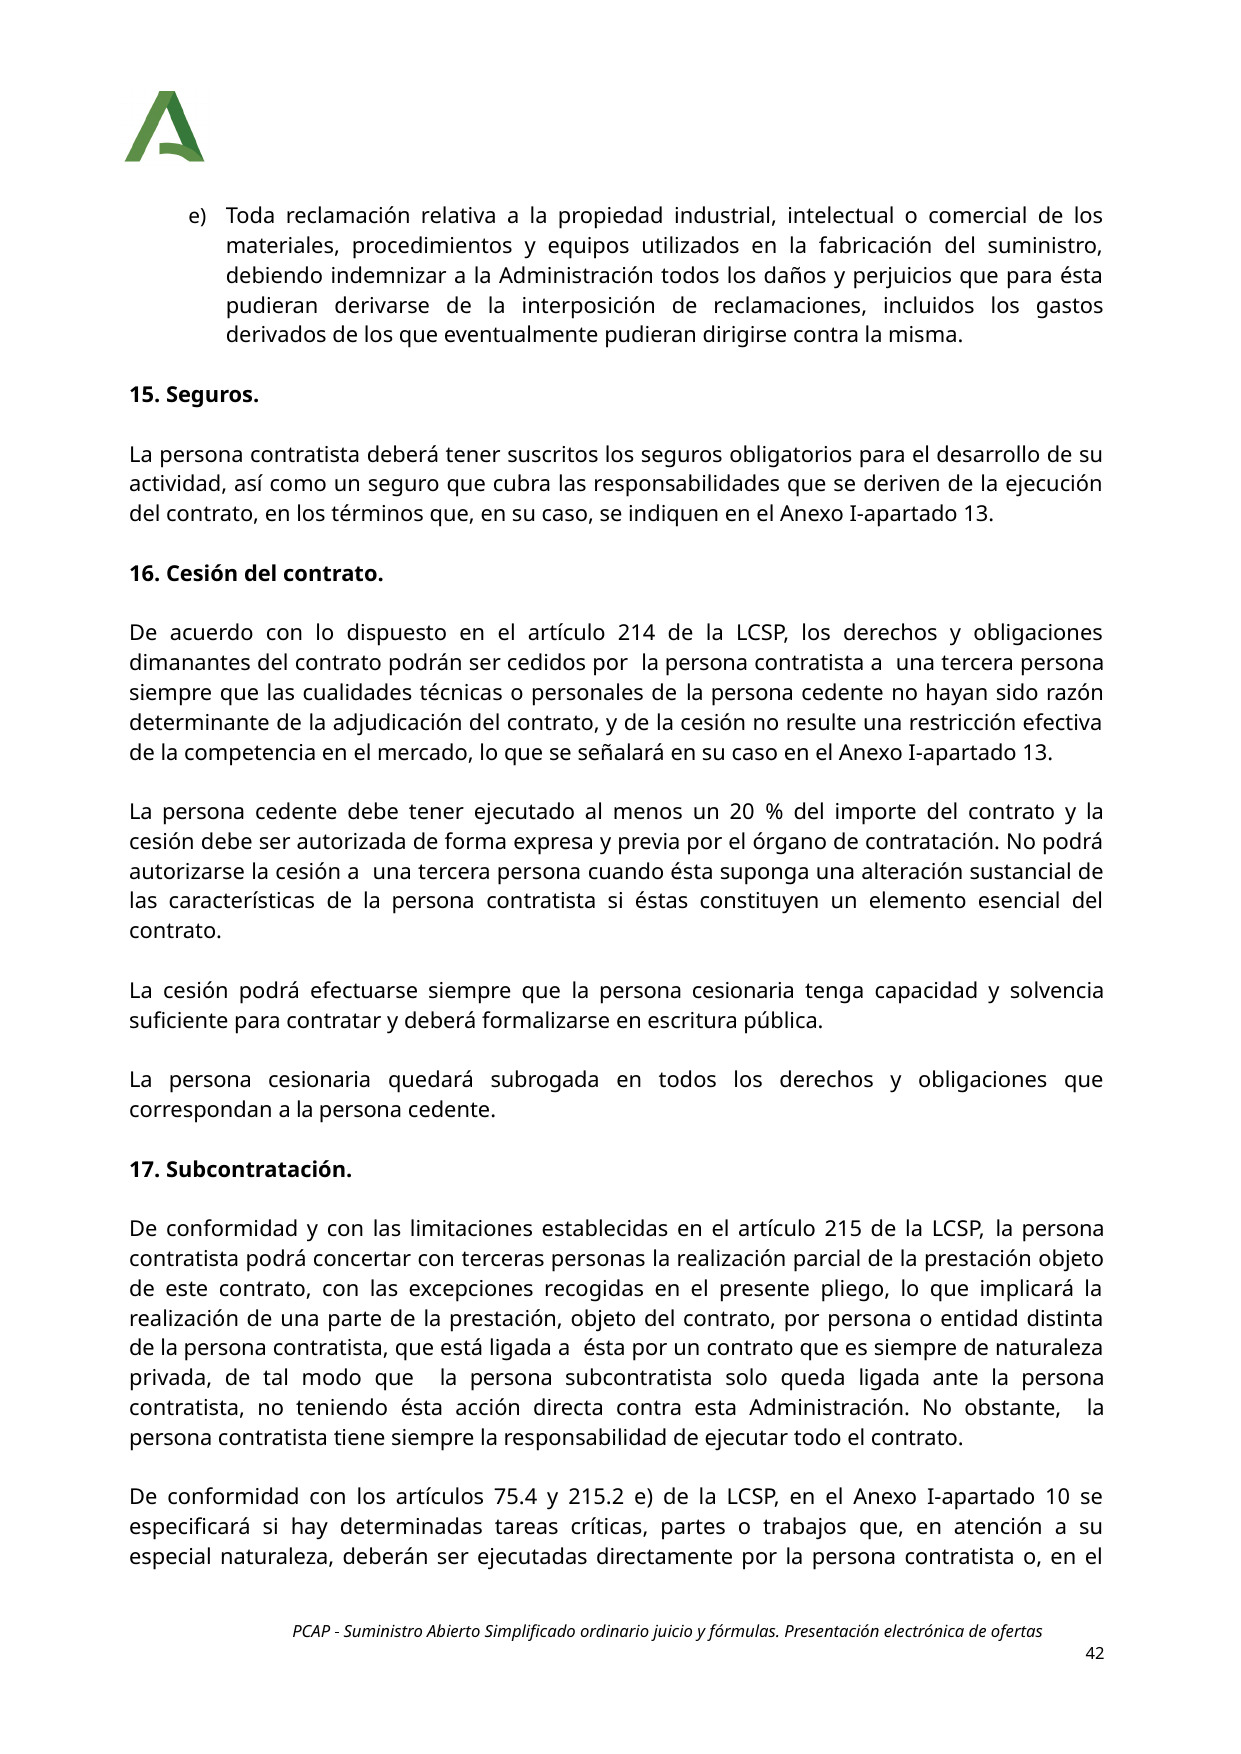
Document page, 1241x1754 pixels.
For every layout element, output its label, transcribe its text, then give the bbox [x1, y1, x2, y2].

text La cesión podrá efectuarse siempre que la persona cesionaria tenga capacidad y solvencia suficiente para contratar y deberá formalizarse en escritura pública. [129, 975, 1104, 1034]
picture [120, 86, 209, 166]
list Toda reclamación relativa a la propiedad industrial, intelectual o comercial de los materiales, procedimientos y equipos utilizados en la fabricación del suministro, debiendo indemnizar a la Administración todos los daños y perjuicios que para ésta pudieran derivarse de la interposición de reclamaciones, incluidos los gastos derivados de los que eventualmente pudieran dirigirse contra la misma. [188, 200, 1104, 349]
text La persona cedente debe tener ejecutado al menos un 20 % del importe del contrato y la cesión debe ser autorizada de forma expresa y previa por el órgano de contratación. No podrá autorizarse la cesión a una tercera persona cuando ésta suponga una alteración sustancial de las características de la persona contratista si éstas constituyen un elemento esencial del contrato. [129, 796, 1104, 945]
text 15. Seguros. [129, 379, 1104, 409]
text De acuerdo con lo dispuesto en el artículo 214 de la LCSP, los derechos y obligaciones dimanantes del contrato podrán ser cedidos por la persona contratista a una tercera persona siempre que las cualidades técnicas o personales de la persona cedente no hayan sido razón determinante de la adjudicación del contrato, y de la cesión no resulte una restricción efectiva de la competencia en el mercado, lo que se señalará en su caso en el Anexo I-apartado 13. [129, 617, 1104, 766]
text De conformidad con los artículos 75.4 y 215.2 e) de la LCSP, en el Anexo I-apartado 10 se especificará si hay determinadas tareas críticas, partes o trabajos que, en atención a su especial naturaleza, deberán ser ejecutadas directamente por la persona contratista o, en el [129, 1481, 1104, 1571]
text La persona cesionaria quedará subrogada en todos los derechos y obligaciones que correspondan a la persona cedente. [129, 1064, 1104, 1124]
text De conformidad y con las limitaciones establecidas en el artículo 215 de la LCSP, la persona contratista podrá concertar con terceras personas la realización parcial de la prestación objeto de este contrato, con las excepciones recogidas en el presente pliego, lo que implicará la realización de una parte de la prestación, objeto del contrato, por persona o entidad distinta de la persona contratista, que está ligada a ésta por un contrato que es siempre de naturaleza privada, de tal modo que la persona subcontratista solo queda ligada ante la persona contratista, no teniendo ésta acción directa contra esta Administración. No obstante, la persona contratista tiene siempre la responsabilidad de ejecutar todo el contrato. [129, 1213, 1104, 1451]
text 17. Subcontratación. [129, 1153, 1104, 1183]
text 16. Cesión del contrato. [129, 558, 1104, 587]
text La persona contratista deberá tener suscritos los seguros obligatorios para el desarrollo de su actividad, así como un seguro que cubra las responsabilidades que se deriven de la ejecución del contrato, en los términos que, en su caso, se indiquen en el Anexo I-apartado 13. [129, 438, 1104, 528]
